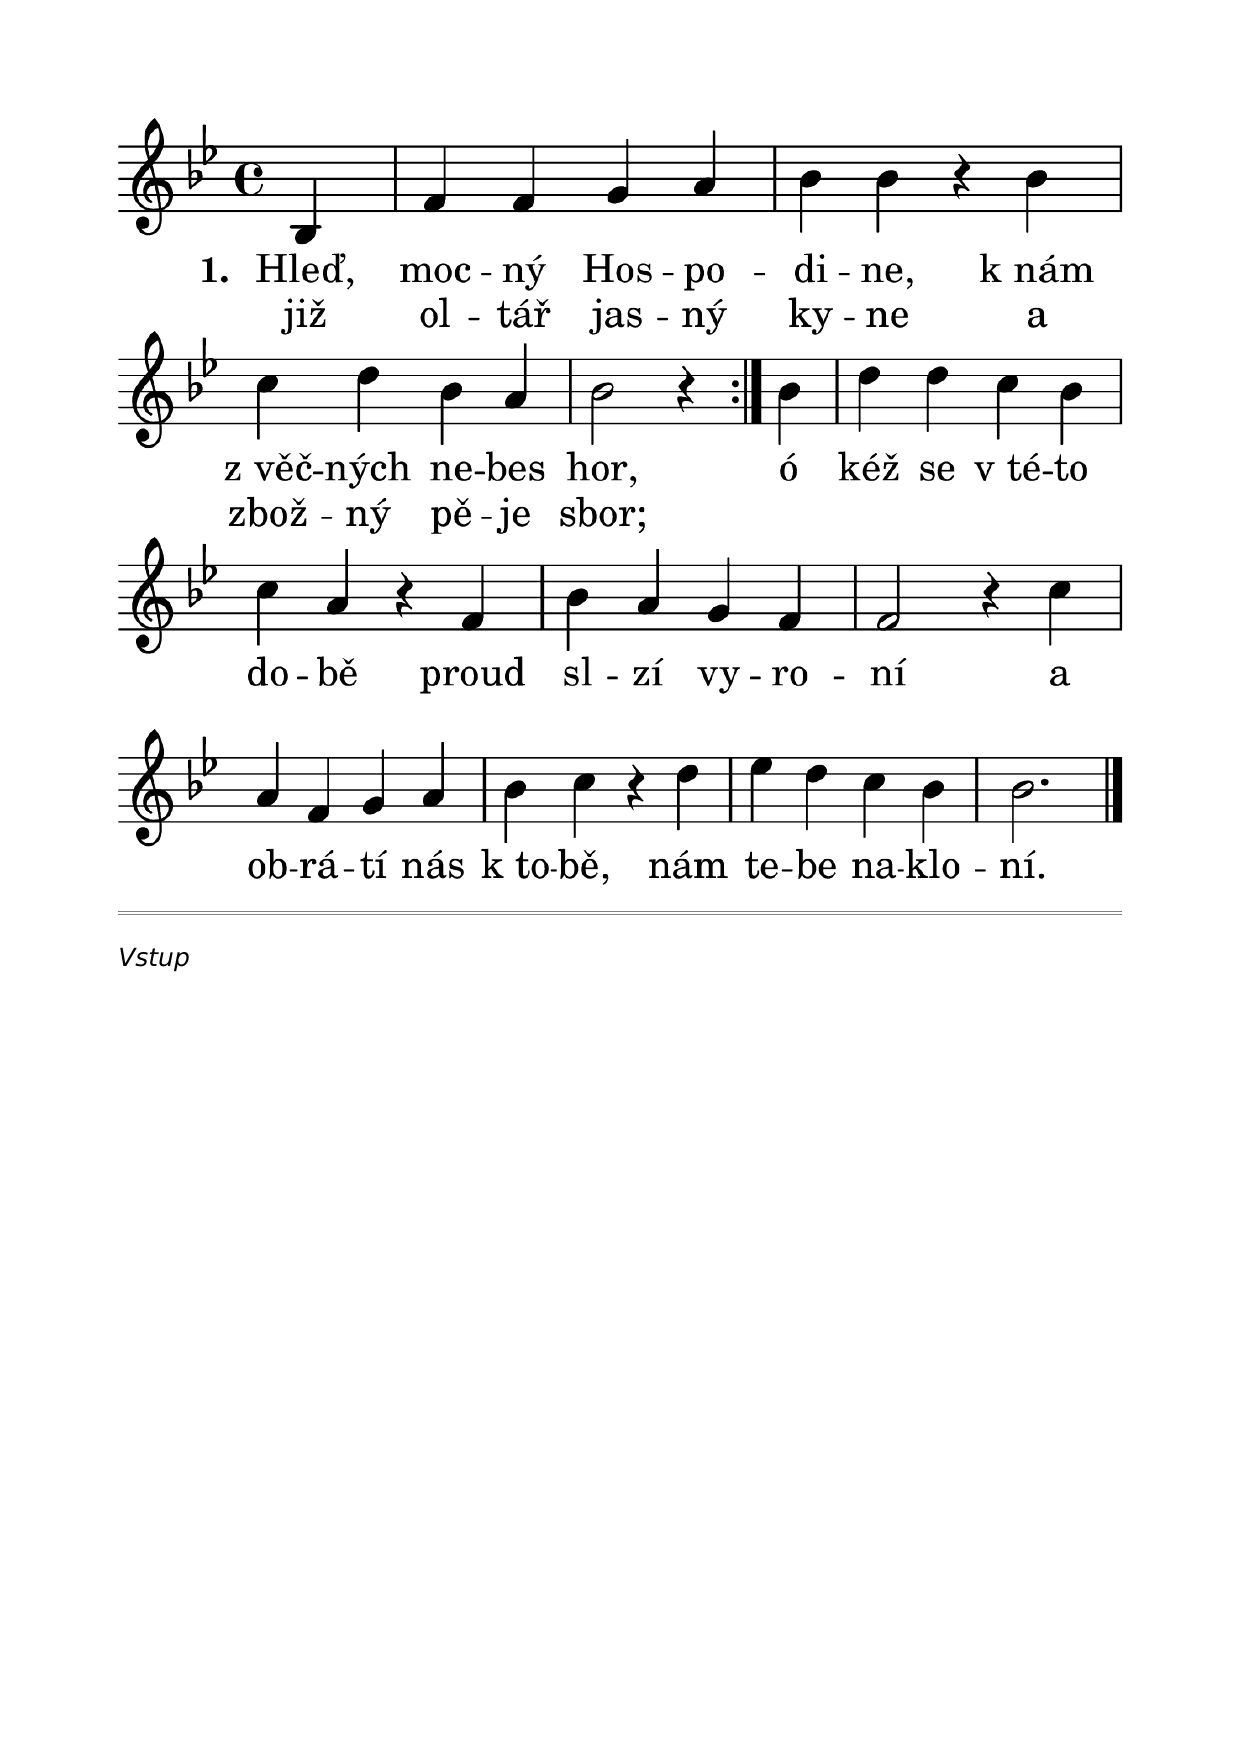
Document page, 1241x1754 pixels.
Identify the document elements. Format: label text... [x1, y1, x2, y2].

text Vstup [118, 943, 1122, 972]
picture [118, 118, 1123, 885]
